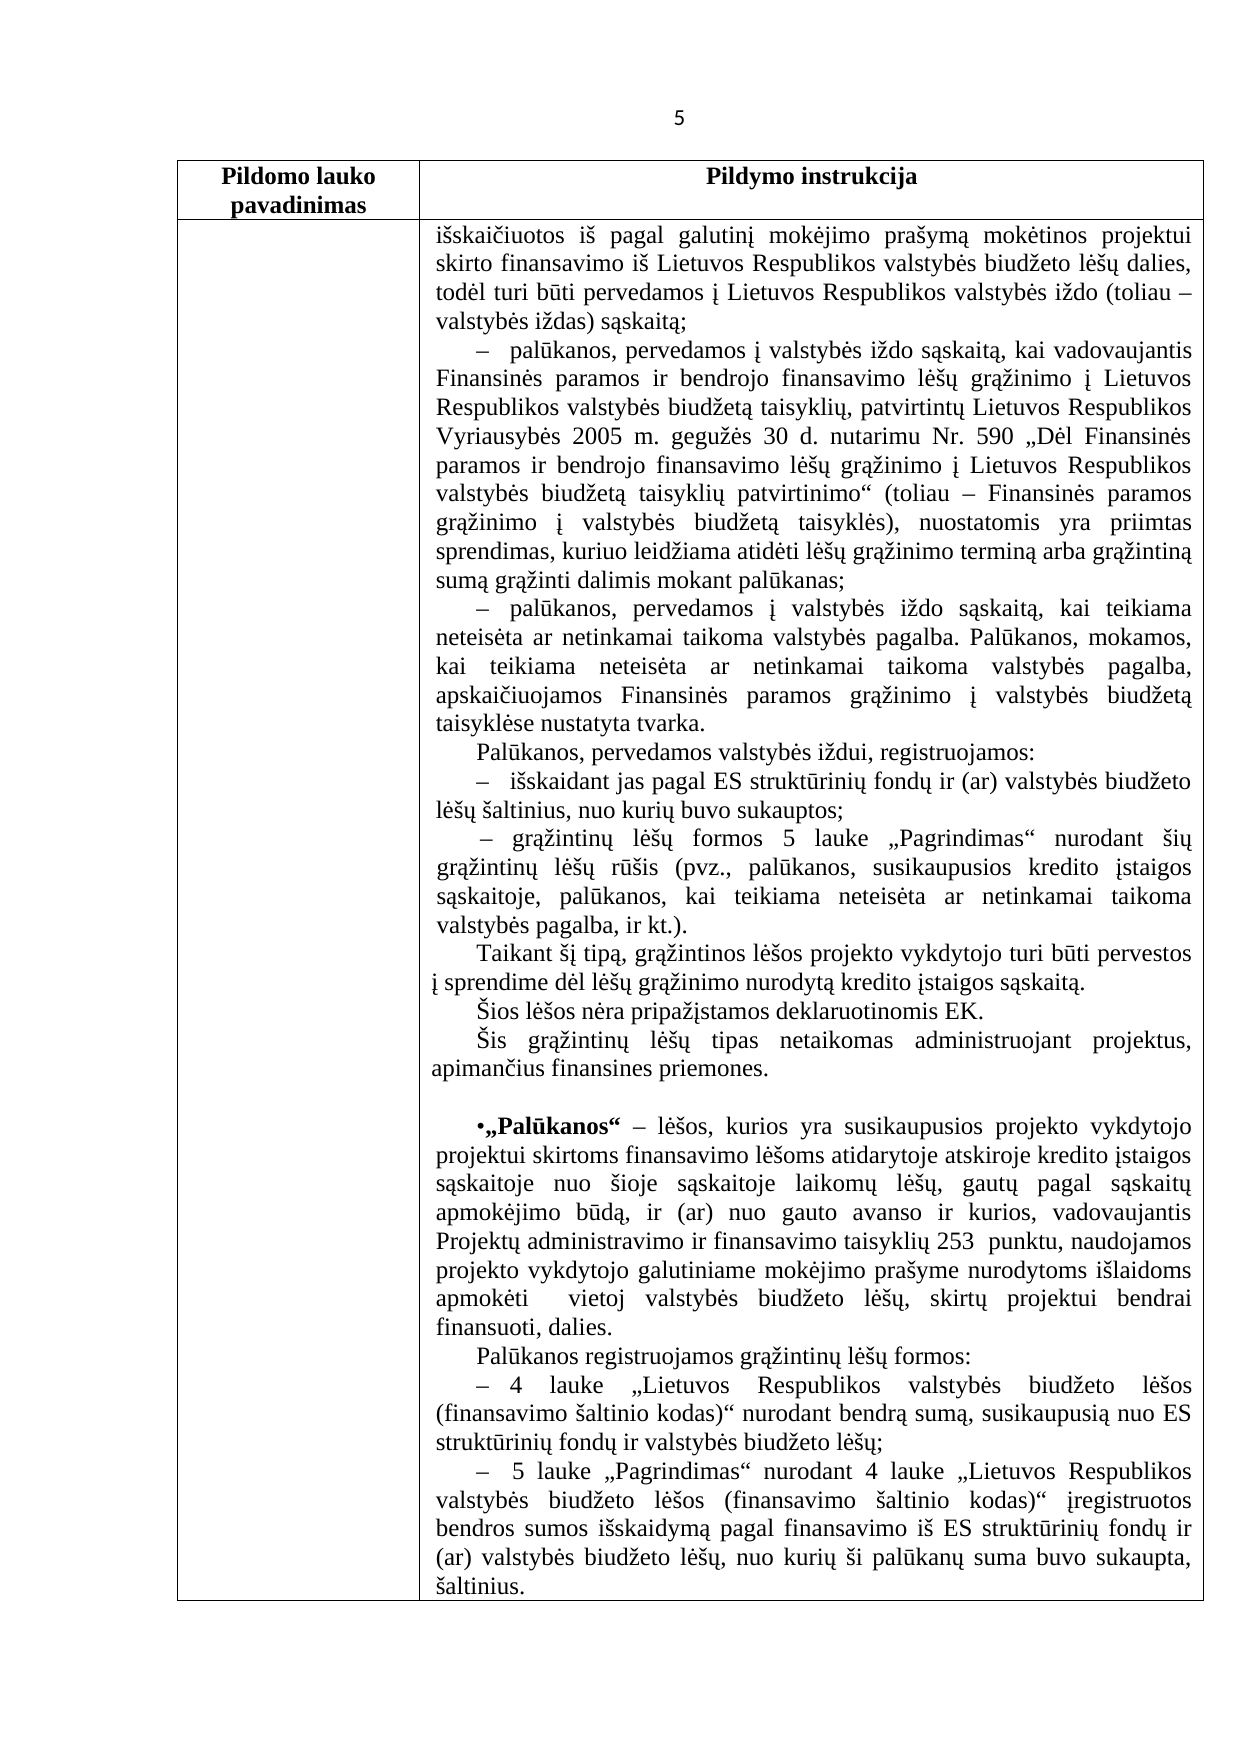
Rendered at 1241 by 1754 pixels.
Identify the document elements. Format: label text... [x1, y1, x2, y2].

table_cell [178, 220, 419, 1600]
table_cell išskaičiuotos iš pagal galutinį mokėjimo prašymą mokėtinos projektui skirto finansavimo iš Lietuvos Respublikos valstybės biudžeto lėšų dalies, todėl turi būti pervedamos į Lietuvos Respublikos valstybės iždo (toliau – valstybės iždas) sąskaitą; – palūkanos, pervedamos į valstybės iždo sąskaitą, kai vadovaujantis Finansinės paramos ir bendrojo finansavimo lėšų grąžinimo į Lietuvos Respublikos valstybės biudžetą taisyklių, patvirtintų Lietuvos Respublikos Vyriausybės 2005 m. gegužės 30 d. nutarimu Nr. 590 „Dėl Finansinės paramos ir bendrojo finansavimo lėšų grąžinimo į Lietuvos Respublikos valstybės biudžetą taisyklių patvirtinimo“ (toliau – Finansinės paramos grąžinimo į valstybės biudžetą taisyklės), nuostatomis yra priimtas sprendimas, kuriuo leidžiama atidėti lėšų grąžinimo terminą arba grąžintiną sumą grąžinti dalimis mokant palūkanas; – palūkanos, pervedamos į valstybės iždo sąskaitą, kai teikiama neteisėta ar netinkamai taikoma valstybės pagalba. Palūkanos, mokamos, kai teikiama neteisėta ar netinkamai taikoma valstybės pagalba, apskaičiuojamos Finansinės paramos grąžinimo į valstybės biudžetą taisyklėse nustatyta tvarka. Palūkanos, pervedamos valstybės iždui, registruojamos: – išskaidant jas pagal ES struktūrinių fondų ir (ar) valstybės biudžeto lėšų šaltinius, nuo kurių buvo sukauptos; – grąžintinų lėšų formos 5 lauke „Pagrindimas“ nurodant šių grąžintinų lėšų rūšis (pvz., palūkanos, susikaupusios kredito įstaigos sąskaitoje, palūkanos, kai teikiama neteisėta ar netinkamai taikoma valstybės pagalba, ir kt.). Taikant šį tipą, grąžintinos lėšos projekto vykdytojo turi būti pervestos į sprendime dėl lėšų grąžinimo nurodytą kredito įstaigos sąskaitą. Šios lėšos nėra pripažįstamos deklaruotinomis EK. Šis grąžintinų lėšų tipas netaikomas administruojant projektus, apimančius finansines priemones. •„Palūkanos“ – lėšos, kurios yra susikaupusios projekto vykdytojo projektui skirtoms finansavimo lėšoms atidarytoje atskiroje kredito įstaigos sąskaitoje nuo šioje sąskaitoje laikomų lėšų, gautų pagal sąskaitų apmokėjimo būdą, ir (ar) nuo gauto avanso ir kurios, vadovaujantis Projektų administravimo ir finansavimo taisyklių 253 punktu, naudojamos projekto vykdytojo galutiniame mokėjimo prašyme nurodytoms išlaidoms apmokėti vietoj valstybės biudžeto lėšų, skirtų projektui bendrai finansuoti, dalies. Palūkanos registruojamos grąžintinų lėšų formos: – 4 lauke „Lietuvos Respublikos valstybės biudžeto lėšos (finansavimo šaltinio kodas)“ nurodant bendrą sumą, susikaupusią nuo ES struktūrinių fondų ir valstybės biudžeto lėšų; – 5 lauke „Pagrindimas“ nurodant 4 lauke „Lietuvos Respublikos valstybės biudžeto lėšos (finansavimo šaltinio kodas)“ įregistruotos bendros sumos išskaidymą pagal finansavimo iš ES struktūrinių fondų ir (ar) valstybės biudžeto lėšų, nuo kurių ši palūkanų suma buvo sukaupta, šaltinius. [420, 220, 1203, 1600]
table_header Pildomo lauko pavadinimas [178, 161, 419, 219]
table_header Pildymo instrukcija [420, 161, 1203, 219]
